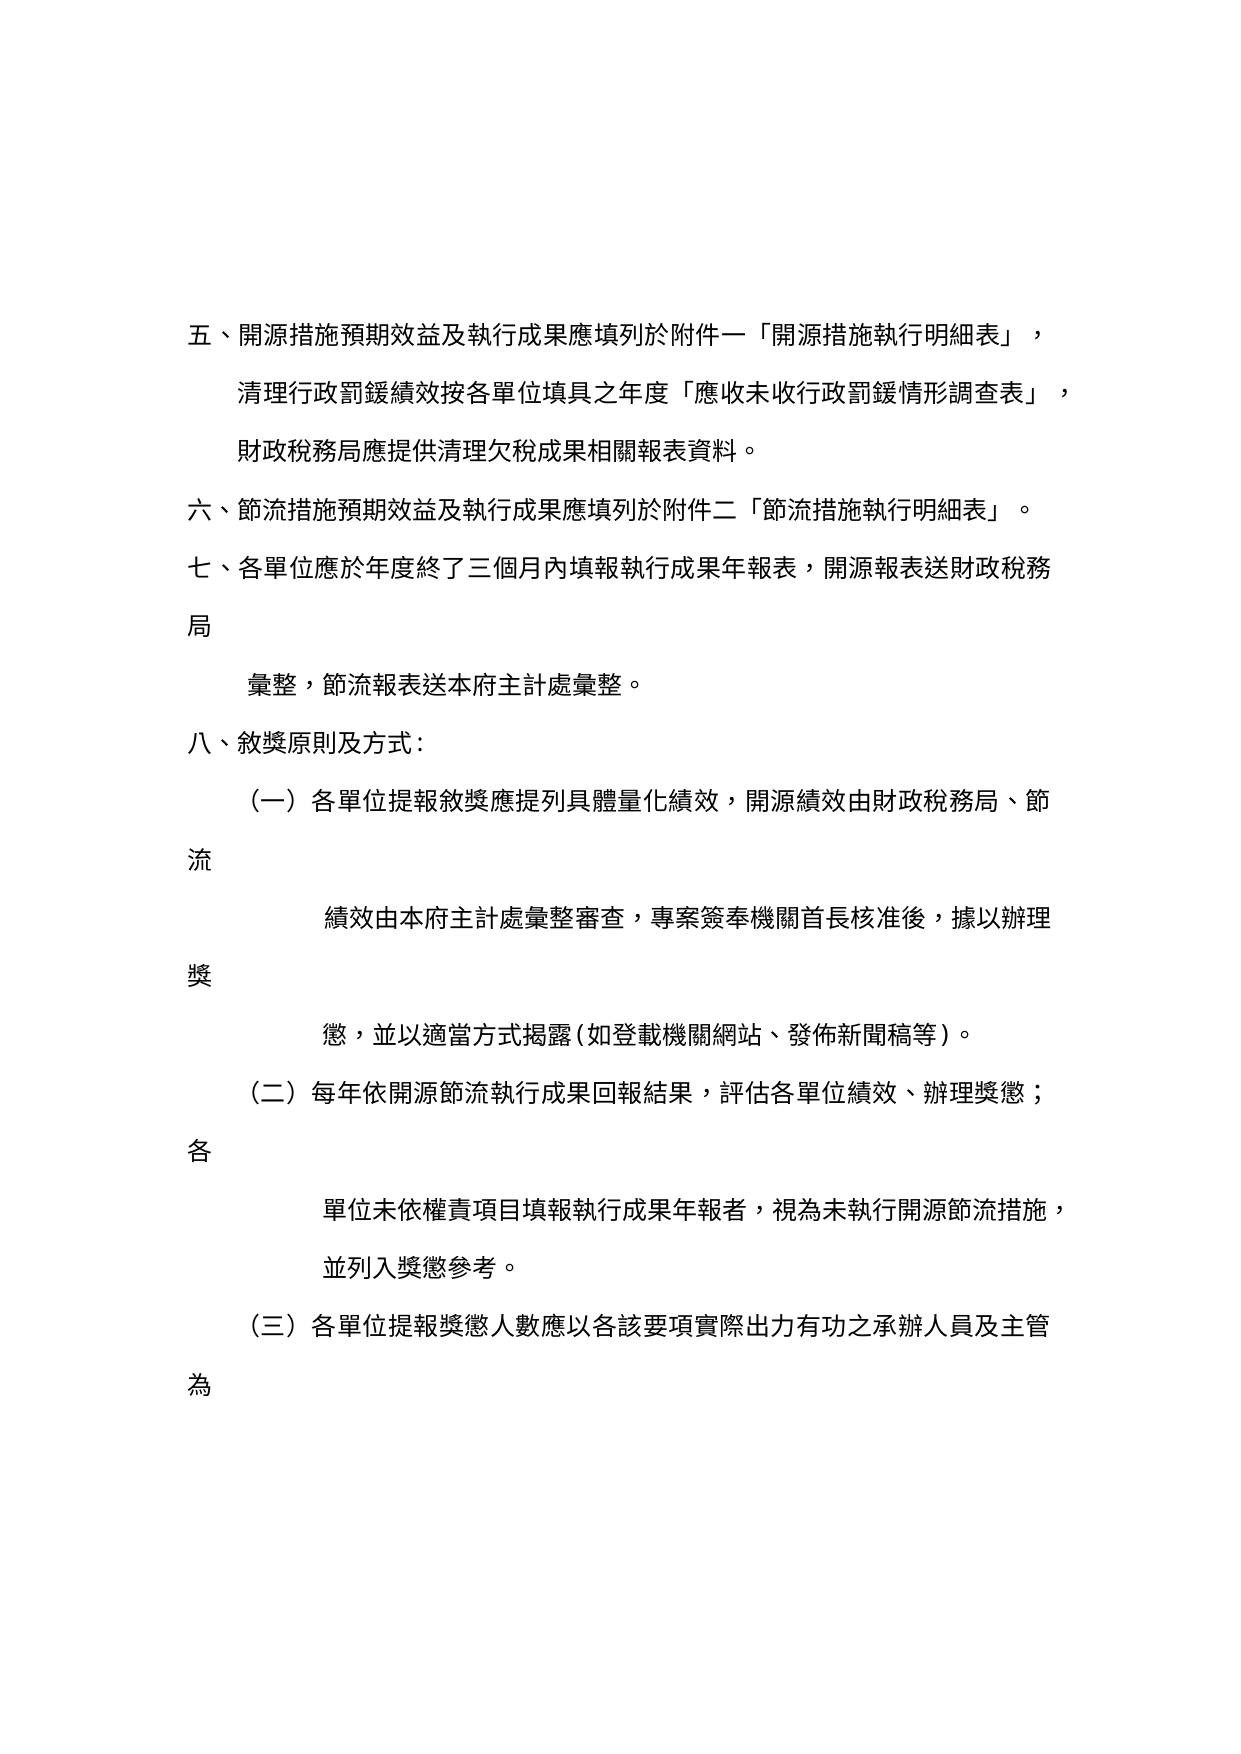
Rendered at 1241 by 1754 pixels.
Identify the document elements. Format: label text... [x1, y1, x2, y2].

text 單位未依權責項目填報執行成果年報者，視為未執行開源節流措施， [187, 1169, 1053, 1227]
text （一）各單位提報敘獎應提列具體量化績效，開源績效由財政稅務局、節流 [187, 760, 1053, 877]
text （三）各單位提報獎懲人數應以各該要項實際出力有功之承辦人員及主管為 [187, 1285, 1053, 1402]
text 績效由本府主計處彙整審查，專案簽奉機關首長核准後，據以辦理獎 [187, 877, 1053, 994]
text 八、敘獎原則及方式: [187, 702, 1053, 760]
text （二）每年依開源節流執行成果回報結果，評估各單位績效、辦理獎懲；各 [187, 1052, 1053, 1169]
text 懲，並以適當方式揭露(如登載機關網站、發佈新聞稿等)。 [187, 994, 1053, 1052]
text 彙整，節流報表送本府主計處彙整。 [187, 644, 1053, 702]
text 六、節流措施預期效益及執行成果應填列於附件二「節流措施執行明細表」。 [187, 469, 1053, 527]
text 七、各單位應於年度終了三個月內填報執行成果年報表，開源報表送財政稅務局 [187, 527, 1053, 644]
text 並列入獎懲參考。 [187, 1227, 1053, 1285]
text 五、開源措施預期效益及執行成果應填列於附件一「開源措施執行明細表」，清理行政罰鍰績效按各單位填具之年度「應收未收行政罰鍰情形調查表」，財政稅務局應提供清理欠稅成果相關報表資料。 [187, 294, 1053, 469]
